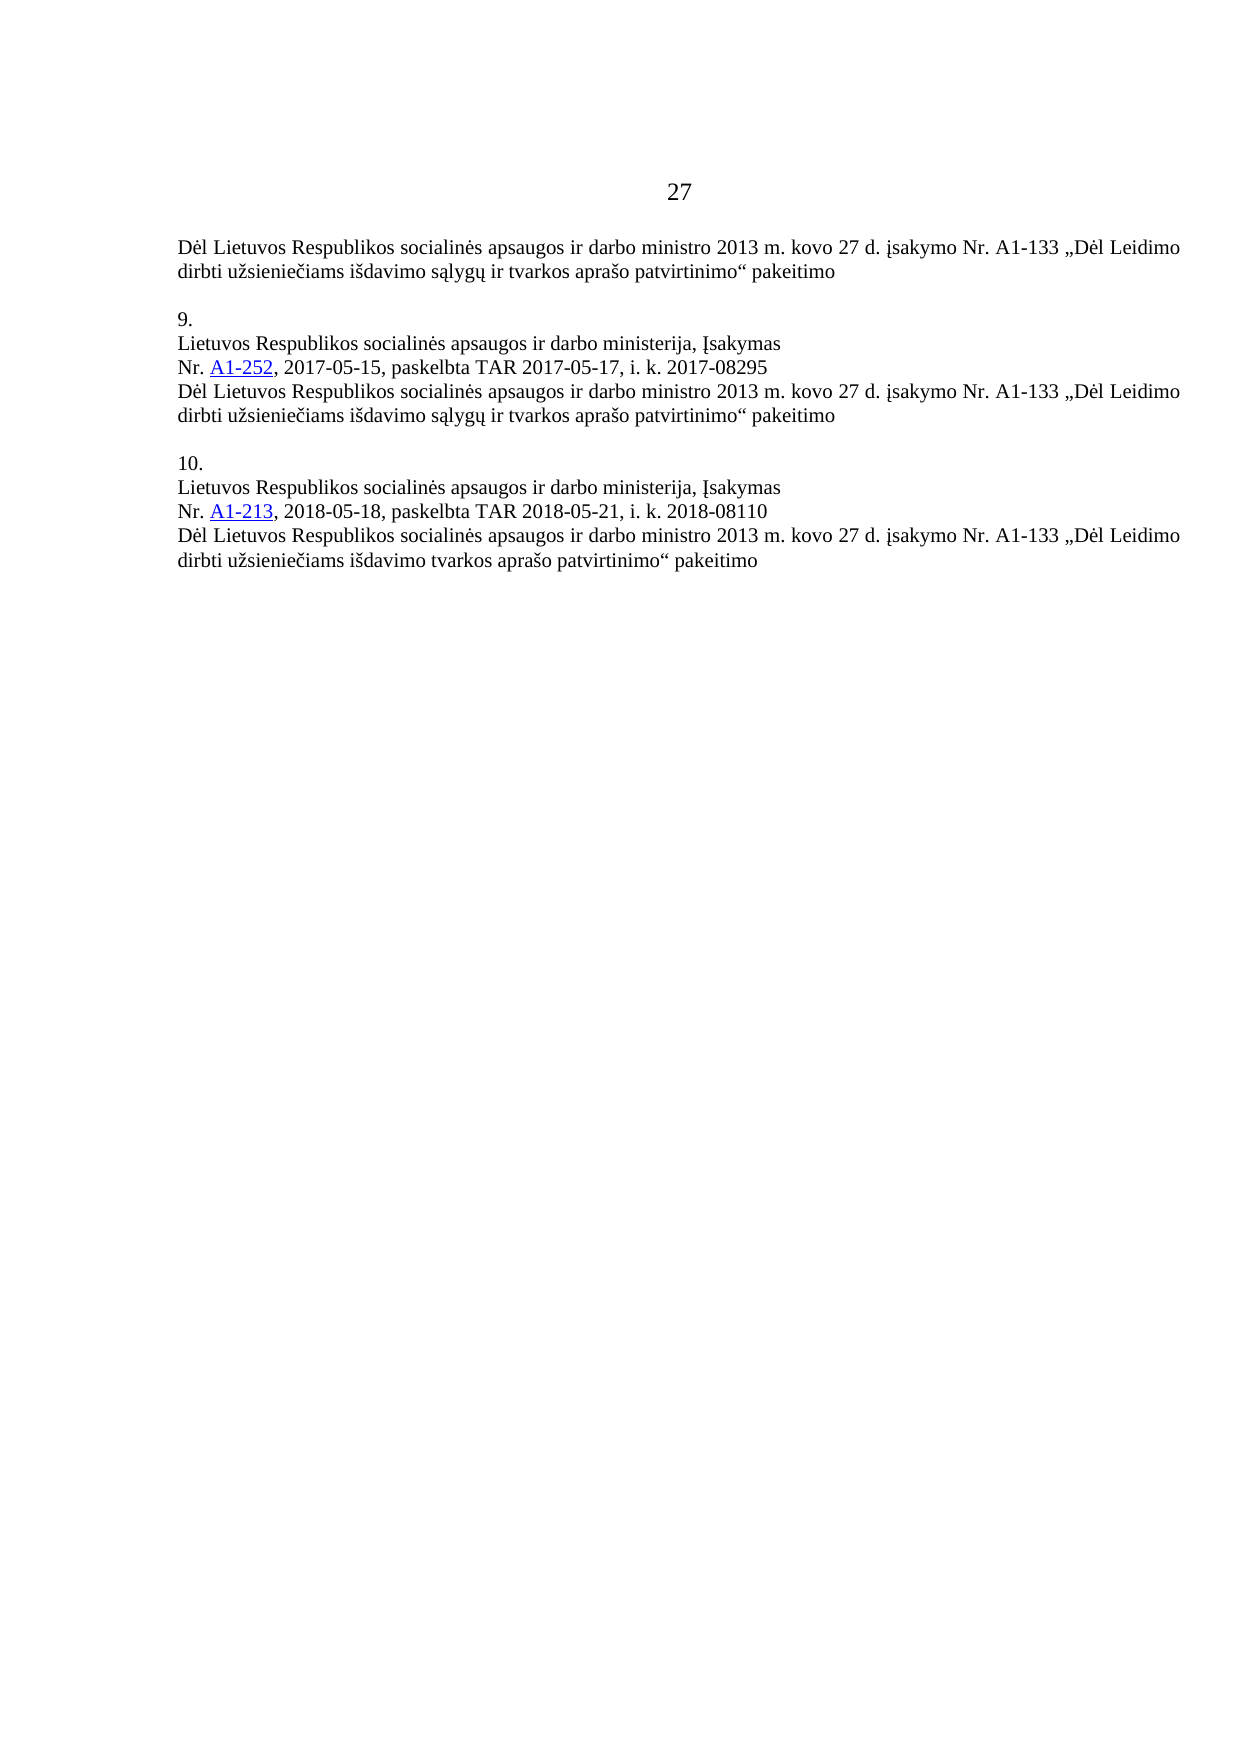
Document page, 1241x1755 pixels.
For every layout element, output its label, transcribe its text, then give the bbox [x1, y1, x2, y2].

text Nr. A1-213, 2018-05-18, paskelbta TAR 2018-05-21, i. k. 2018-08110 [177, 499, 1181, 523]
text Nr. A1-252, 2017-05-15, paskelbta TAR 2017-05-17, i. k. 2017-08295 [177, 355, 1181, 379]
text Dėl Lietuvos Respublikos socialinės apsaugos ir darbo ministro 2013 m. kovo 27 d. įsakymo Nr. A1-133 „Dėl Leidimo dirbti užsieniečiams išdavimo sąlygų ir tvarkos aprašo patvirtinimo“ pakeitimo [177, 235, 1181, 283]
text Lietuvos Respublikos socialinės apsaugos ir darbo ministerija, Įsakymas [177, 475, 1181, 499]
text 10. [177, 451, 1181, 475]
text Dėl Lietuvos Respublikos socialinės apsaugos ir darbo ministro 2013 m. kovo 27 d. įsakymo Nr. A1-133 „Dėl Leidimo dirbti užsieniečiams išdavimo tvarkos aprašo patvirtinimo“ pakeitimo [177, 523, 1181, 572]
text Lietuvos Respublikos socialinės apsaugos ir darbo ministerija, Įsakymas [177, 331, 1181, 355]
text Dėl Lietuvos Respublikos socialinės apsaugos ir darbo ministro 2013 m. kovo 27 d. įsakymo Nr. A1-133 „Dėl Leidimo dirbti užsieniečiams išdavimo sąlygų ir tvarkos aprašo patvirtinimo“ pakeitimo [177, 379, 1181, 427]
text 9. [177, 307, 1181, 331]
